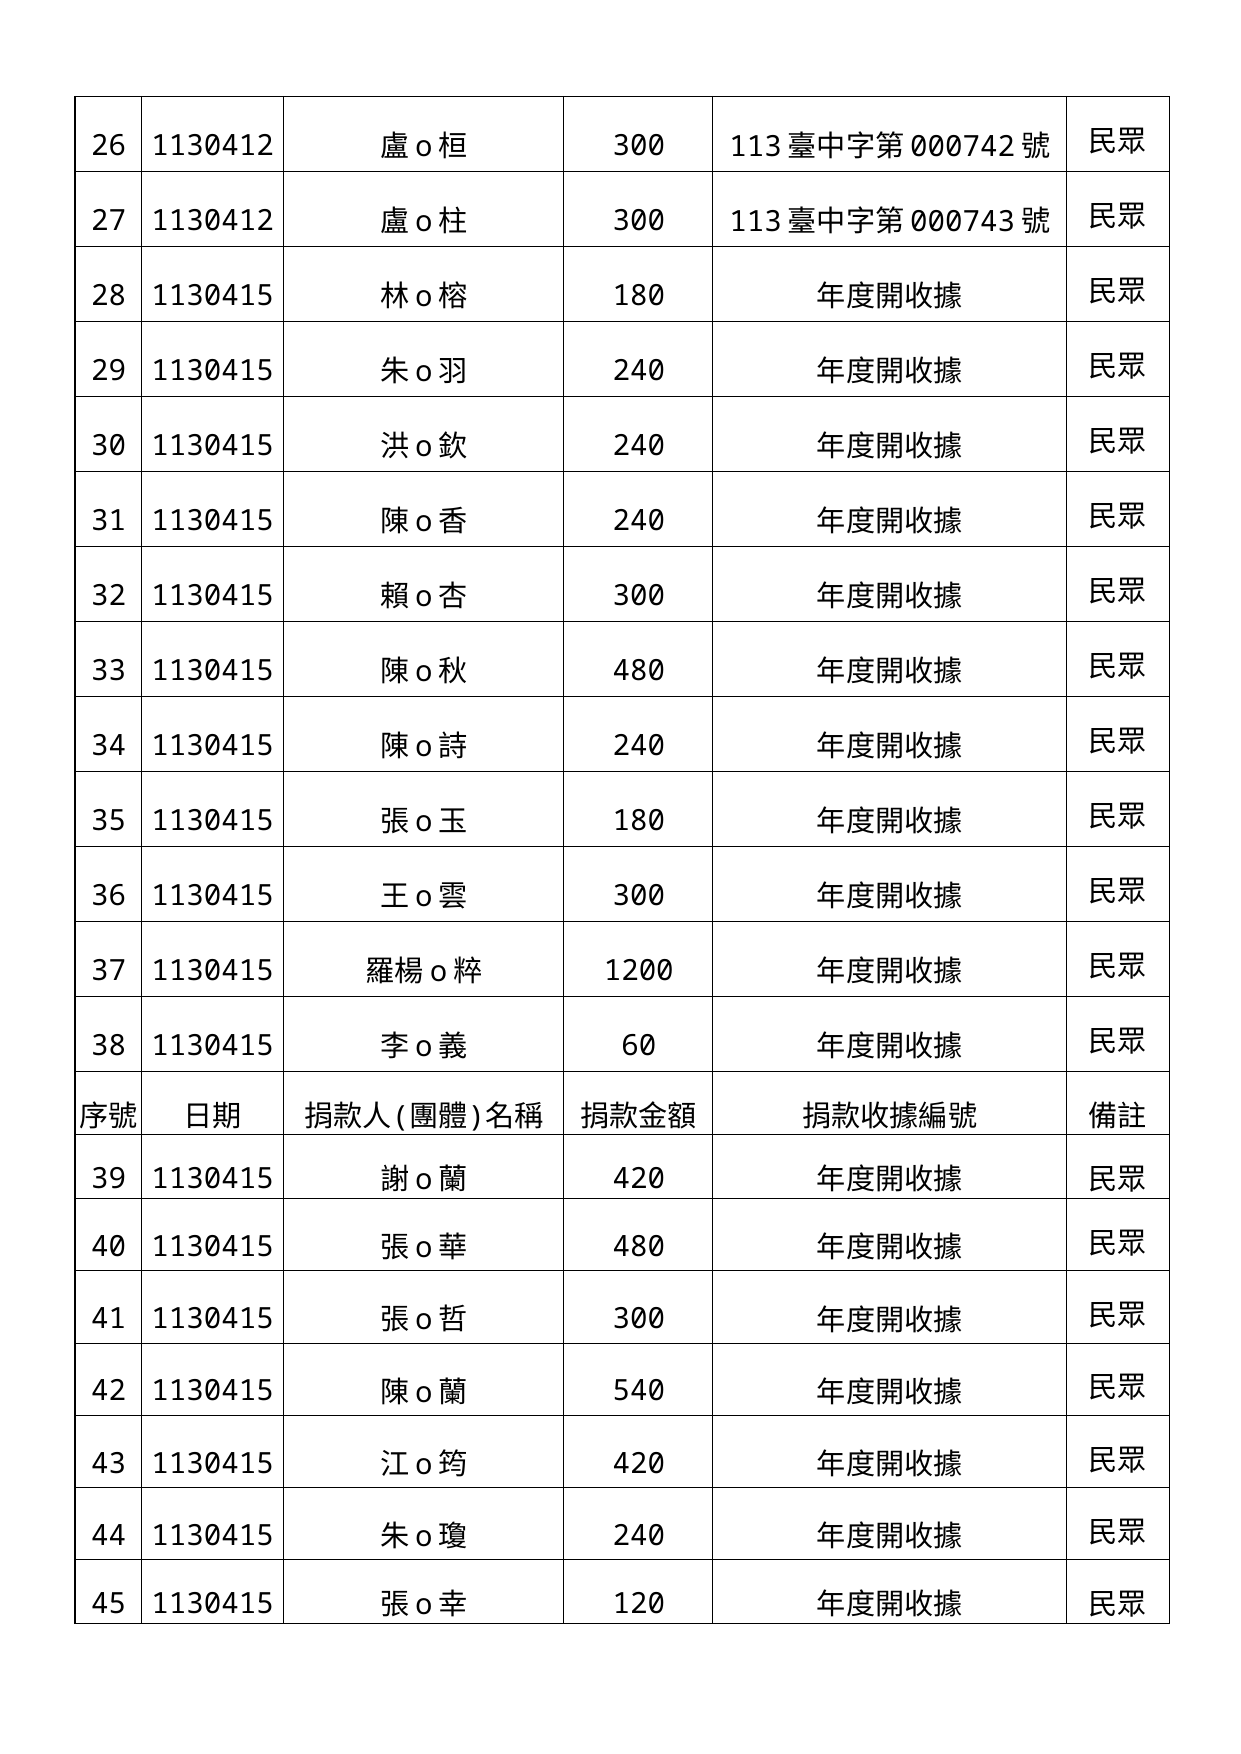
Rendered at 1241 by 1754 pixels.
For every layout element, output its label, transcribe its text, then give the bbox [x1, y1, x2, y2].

table_cell 180 [564, 247, 712, 321]
table_cell 盧o桓 [284, 97, 563, 171]
table_cell 1130415 [142, 1560, 283, 1623]
table_cell 39 [76, 1135, 141, 1198]
table_cell 年度開收據 [713, 847, 1066, 921]
table_cell 民眾 [1067, 772, 1169, 846]
table_cell 朱o瓊 [284, 1488, 563, 1559]
table_cell 備註 [1067, 1072, 1169, 1134]
table_cell 年度開收據 [713, 1560, 1066, 1623]
table_cell 1200 [564, 922, 712, 996]
table_cell 420 [564, 1416, 712, 1487]
table_cell 113臺中字第000743號 [713, 172, 1066, 246]
table_cell 民眾 [1067, 1344, 1169, 1415]
table_cell 年度開收據 [713, 472, 1066, 546]
table_cell 480 [564, 622, 712, 696]
table_cell 張o幸 [284, 1560, 563, 1623]
table_cell 1130415 [142, 1344, 283, 1415]
table_cell 34 [76, 697, 141, 771]
table_cell 年度開收據 [713, 1344, 1066, 1415]
table_cell 240 [564, 397, 712, 471]
table_cell 1130415 [142, 922, 283, 996]
table_cell 捐款收據編號 [713, 1072, 1066, 1134]
table_cell 1130415 [142, 1199, 283, 1270]
table_cell 年度開收據 [713, 922, 1066, 996]
table_cell 年度開收據 [713, 997, 1066, 1071]
table_cell 年度開收據 [713, 622, 1066, 696]
table_cell 盧o柱 [284, 172, 563, 246]
table_cell 1130415 [142, 697, 283, 771]
table_cell 年度開收據 [713, 397, 1066, 471]
table_cell 45 [76, 1560, 141, 1623]
table_cell 陳o詩 [284, 697, 563, 771]
table_cell 26 [76, 97, 141, 171]
table_cell 年度開收據 [713, 547, 1066, 621]
table_cell 420 [564, 1135, 712, 1198]
table_cell 年度開收據 [713, 697, 1066, 771]
table_cell 賴o杏 [284, 547, 563, 621]
table_cell 張o玉 [284, 772, 563, 846]
table_cell 民眾 [1067, 922, 1169, 996]
table_cell 林o榕 [284, 247, 563, 321]
table_cell 300 [564, 172, 712, 246]
table_cell 捐款金額 [564, 1072, 712, 1134]
table_cell 1130415 [142, 772, 283, 846]
table_cell 民眾 [1067, 322, 1169, 396]
table_cell 年度開收據 [713, 1199, 1066, 1270]
table_cell 朱o羽 [284, 322, 563, 396]
table_cell 42 [76, 1344, 141, 1415]
table_cell 江o筠 [284, 1416, 563, 1487]
table_cell 1130415 [142, 472, 283, 546]
table_cell 28 [76, 247, 141, 321]
table_cell 年度開收據 [713, 1135, 1066, 1198]
table_cell 38 [76, 997, 141, 1071]
table_cell 1130415 [142, 622, 283, 696]
table_cell 民眾 [1067, 697, 1169, 771]
table_cell 洪o欽 [284, 397, 563, 471]
table_cell 60 [564, 997, 712, 1071]
table_cell 民眾 [1067, 97, 1169, 171]
table_cell 1130415 [142, 1271, 283, 1342]
table_cell 480 [564, 1199, 712, 1270]
table_cell 李o義 [284, 997, 563, 1071]
table_cell 1130415 [142, 247, 283, 321]
table_cell 捐款人(團體)名稱 [284, 1072, 563, 1134]
table_cell 民眾 [1067, 1271, 1169, 1342]
table_cell 1130415 [142, 1135, 283, 1198]
table_cell 陳o秋 [284, 622, 563, 696]
table_cell 1130412 [142, 172, 283, 246]
table_cell 民眾 [1067, 472, 1169, 546]
table_cell 民眾 [1067, 1416, 1169, 1487]
table_cell 年度開收據 [713, 1416, 1066, 1487]
table_cell 年度開收據 [713, 1271, 1066, 1342]
table_cell 113臺中字第000742號 [713, 97, 1066, 171]
table_cell 張o哲 [284, 1271, 563, 1342]
table_cell 1130415 [142, 847, 283, 921]
table_cell 44 [76, 1488, 141, 1559]
table_cell 43 [76, 1416, 141, 1487]
table_cell 年度開收據 [713, 322, 1066, 396]
table_cell 年度開收據 [713, 247, 1066, 321]
table_cell 王o雲 [284, 847, 563, 921]
table_cell 30 [76, 397, 141, 471]
table_cell 1130415 [142, 1488, 283, 1559]
table_cell 1130415 [142, 397, 283, 471]
table_cell 陳o香 [284, 472, 563, 546]
table_cell 120 [564, 1560, 712, 1623]
table_cell 1130415 [142, 1416, 283, 1487]
table_cell 1130415 [142, 322, 283, 396]
table_cell 1130415 [142, 997, 283, 1071]
table_cell 張o華 [284, 1199, 563, 1270]
table_cell 37 [76, 922, 141, 996]
table_cell 1130415 [142, 547, 283, 621]
table_cell 民眾 [1067, 397, 1169, 471]
table_cell 民眾 [1067, 847, 1169, 921]
table_cell 240 [564, 697, 712, 771]
table_cell 謝o蘭 [284, 1135, 563, 1198]
table_cell 民眾 [1067, 1560, 1169, 1623]
table_cell 31 [76, 472, 141, 546]
table_cell 300 [564, 1271, 712, 1342]
table_cell 540 [564, 1344, 712, 1415]
table_cell 序號 [76, 1072, 141, 1134]
table_cell 300 [564, 847, 712, 921]
table_cell 41 [76, 1271, 141, 1342]
table_cell 180 [564, 772, 712, 846]
table_cell 240 [564, 472, 712, 546]
table_cell 民眾 [1067, 1488, 1169, 1559]
table_cell 羅楊o粹 [284, 922, 563, 996]
table_cell 1130412 [142, 97, 283, 171]
table_cell 民眾 [1067, 172, 1169, 246]
table_cell 民眾 [1067, 547, 1169, 621]
table_cell 240 [564, 1488, 712, 1559]
table_cell 民眾 [1067, 247, 1169, 321]
table_cell 32 [76, 547, 141, 621]
table_cell 40 [76, 1199, 141, 1270]
table_cell 民眾 [1067, 997, 1169, 1071]
table_cell 35 [76, 772, 141, 846]
table_cell 民眾 [1067, 1199, 1169, 1270]
table_cell 民眾 [1067, 1135, 1169, 1198]
table_cell 300 [564, 547, 712, 621]
table_cell 29 [76, 322, 141, 396]
table_cell 300 [564, 97, 712, 171]
table_cell 陳o蘭 [284, 1344, 563, 1415]
table_cell 民眾 [1067, 622, 1169, 696]
table_cell 27 [76, 172, 141, 246]
table_cell 年度開收據 [713, 1488, 1066, 1559]
table_cell 年度開收據 [713, 772, 1066, 846]
table_cell 33 [76, 622, 141, 696]
table_cell 240 [564, 322, 712, 396]
table_cell 日期 [142, 1072, 283, 1134]
table_cell 36 [76, 847, 141, 921]
